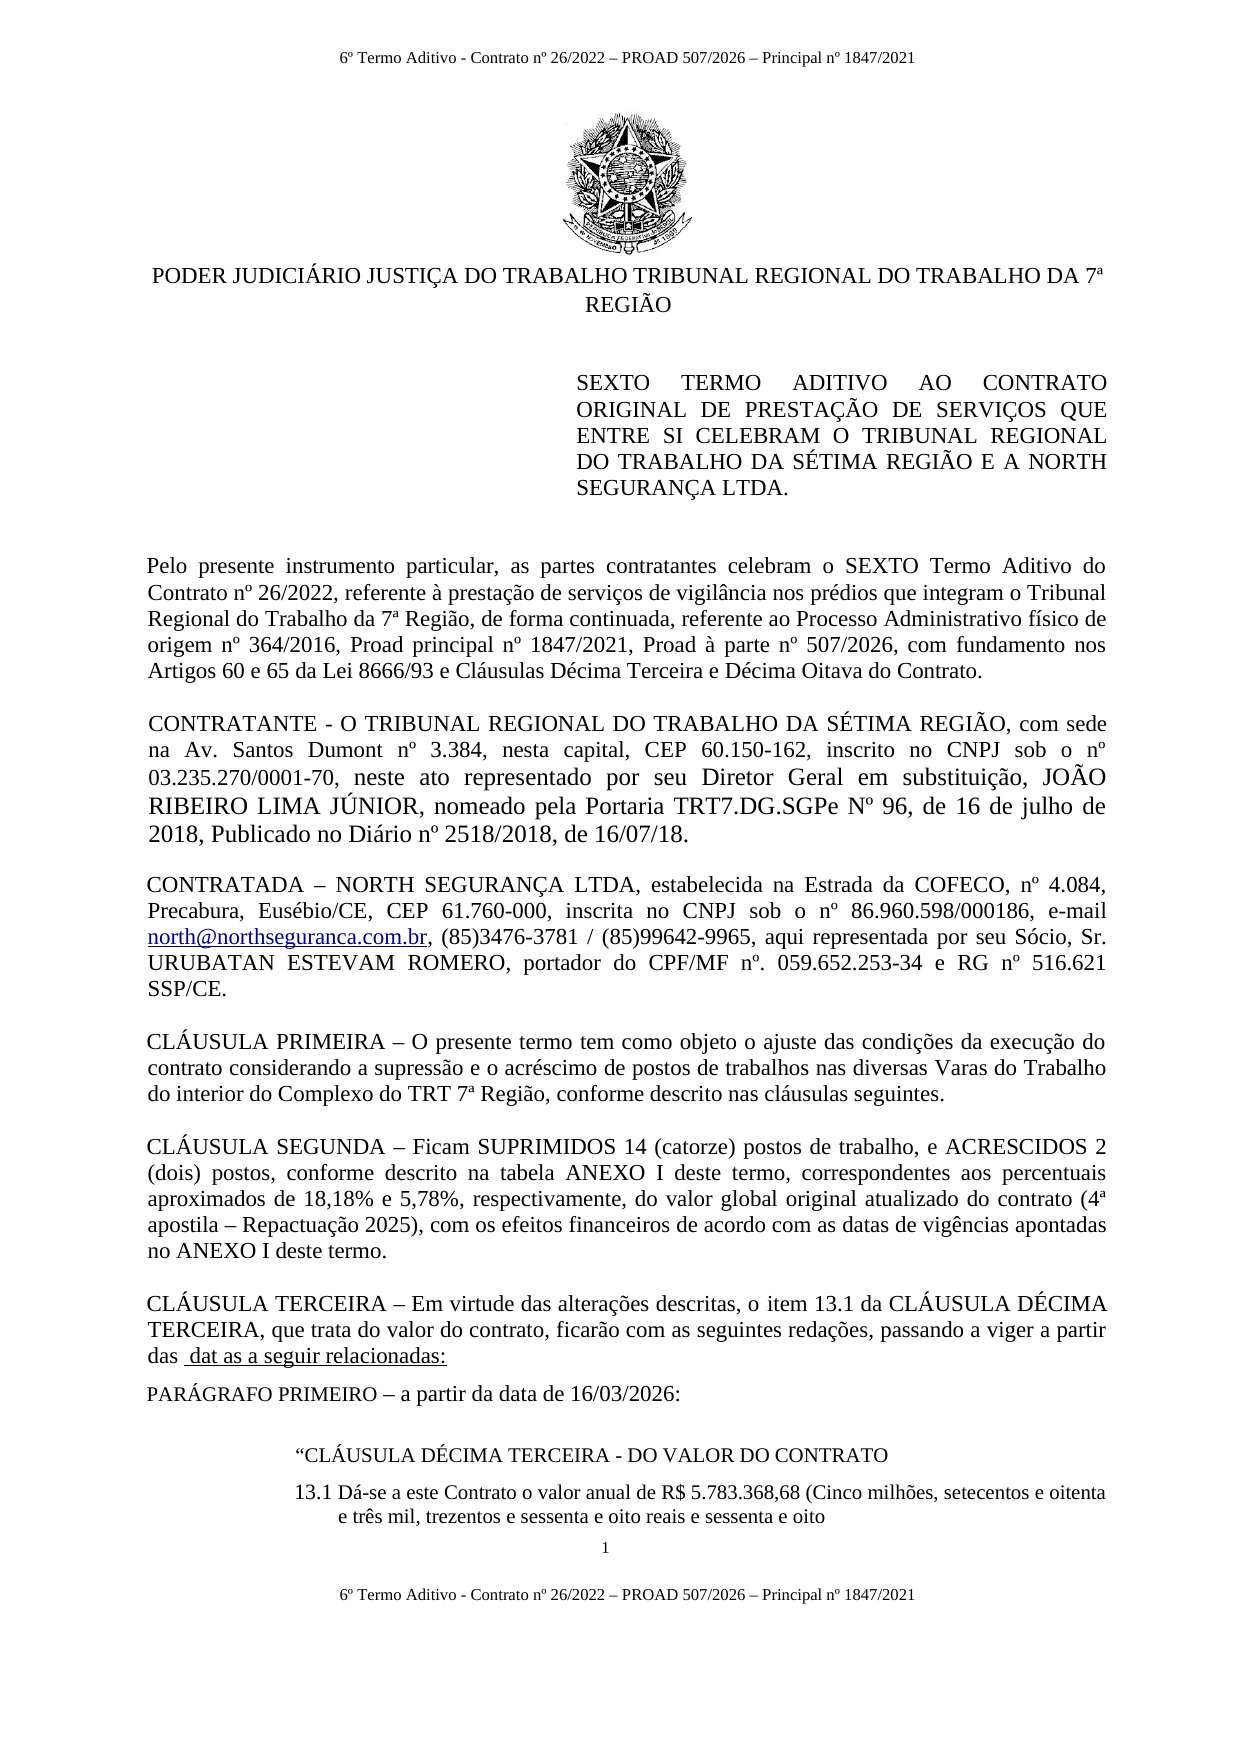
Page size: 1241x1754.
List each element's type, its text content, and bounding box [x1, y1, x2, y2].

text CLÁUSULA SEGUNDA – Ficam SUPRIMIDOS 14 (catorze) postos de trabalho, e ACRESCIDOS 2 (dois) postos, conforme descrito na tabela ANEXO I deste termo, correspondentes aos percentuais aproximados de 18,18% e 5,78%, respectivamente, do valor global original atualizado do contrato (4ª apostila – Repactuação 2025), com os efeitos financeiros de acordo com as datas de vigências apontadas no ANEXO I deste termo. [146, 1133, 1108, 1264]
subtitle PODER JUDICIÁRIO JUSTIÇA DO TRABALHO TRIBUNAL REGIONAL DO TRABALHO DA 7ª REGIÃO [148, 262, 1107, 318]
text 1 [148, 1538, 1062, 1557]
text PARÁGRAFO PRIMEIRO – a partir da data de 16/03/2026: [146, 1381, 1108, 1407]
text Pelo presente instrumento particular, as partes contratantes celebram o SEXTO Termo Aditivo do Contrato nº 26/2022, referente à prestação de serviços de vigilância nos prédios que integram o Tribunal Regional do Trabalho da 7ª Região, de forma continuada, referente ao Processo Administrativo físico de origem nº 364/2016, Proad principal nº 1847/2021, Proad à parte nº 507/2026, com fundamento nos Artigos 60 e 65 da Lei 8666/93 e Cláusulas Décima Terceira e Décima Oitava do Contrato. [146, 553, 1108, 684]
text 6º Termo Aditivo - Contrato nº 26/2022 – PROAD 507/2026 – Principal nº 1847/2021 [148, 48, 1107, 67]
text CONTRATANTE - O TRIBUNAL REGIONAL DO TRABALHO DA SÉTIMA REGIÃO, com sede na Av. Santos Dumont nº 3.384, nesta capital, CEP 60.150-162, inscrito no CNPJ sob o nº 03.235.270/0001-70, neste ato representado por seu Diretor Geral em substituição, JOÃO RIBEIRO LIMA JÚNIOR, nomeado pela Portaria TRT7.DG.SGPe Nº 96, de 16 de julho de 2018, Publicado no Diário nº 2518/2018, de 16/07/18. [148, 710, 1108, 848]
subtitle “CLÁUSULA DÉCIMA TERCEIRA - DO VALOR DO CONTRATO [295, 1443, 1108, 1467]
text 13.1 Dá-se a este Contrato o valor anual de R$ 5.783.368,68 (Cinco milhões, setecentos e oitenta e três mil, trezentos e sessenta e oito reais e sessenta e oito [294, 1479, 1107, 1528]
text CONTRATADA – NORTH SEGURANÇA LTDA, estabelecida na Estrada da COFECO, nº 4.084, Precabura, Eusébio/CE, CEP 61.760-000, inscrita no CNPJ sob o nº 86.960.598/000186, e-mail north@northseguranca.com.br, (85)3476-3781 / (85)99642-9965, aqui representada por seu Sócio, Sr. URUBATAN ESTEVAM ROMERO, portador do CPF/MF nº. 059.652.253-34 e RG nº 516.621 SSP/CE. [146, 871, 1108, 1002]
text 6º Termo Aditivo - Contrato nº 26/2022 – PROAD 507/2026 – Principal nº 1847/2021 [148, 1585, 1107, 1604]
text CLÁUSULA TERCEIRA – Em virtude das alterações descritas, o item 13.1 da CLÁUSULA DÉCIMA TERCEIRA, que trata do valor do contrato, ficarão com as seguintes redações, passando a viger a partir das dat as a seguir relacionadas: [146, 1290, 1108, 1369]
text SEXTO TERMO ADITIVO AO CONTRATO ORIGINAL DE PRESTAÇÃO DE SERVIÇOS QUE ENTRE SI CELEBRAM O TRIBUNAL REGIONAL DO TRABALHO DA SÉTIMA REGIÃO E A NORTH SEGURANÇA LTDA. [576, 370, 1108, 501]
text CLÁUSULA PRIMEIRA – O presente termo tem como objeto o ajuste das condições da execução do contrato considerando a supressão e o acréscimo de postos de trabalhos nas diversas Varas do Trabalho do interior do Complexo do TRT 7ª Região, conforme descrito nas cláusulas seguintes. [146, 1028, 1108, 1107]
